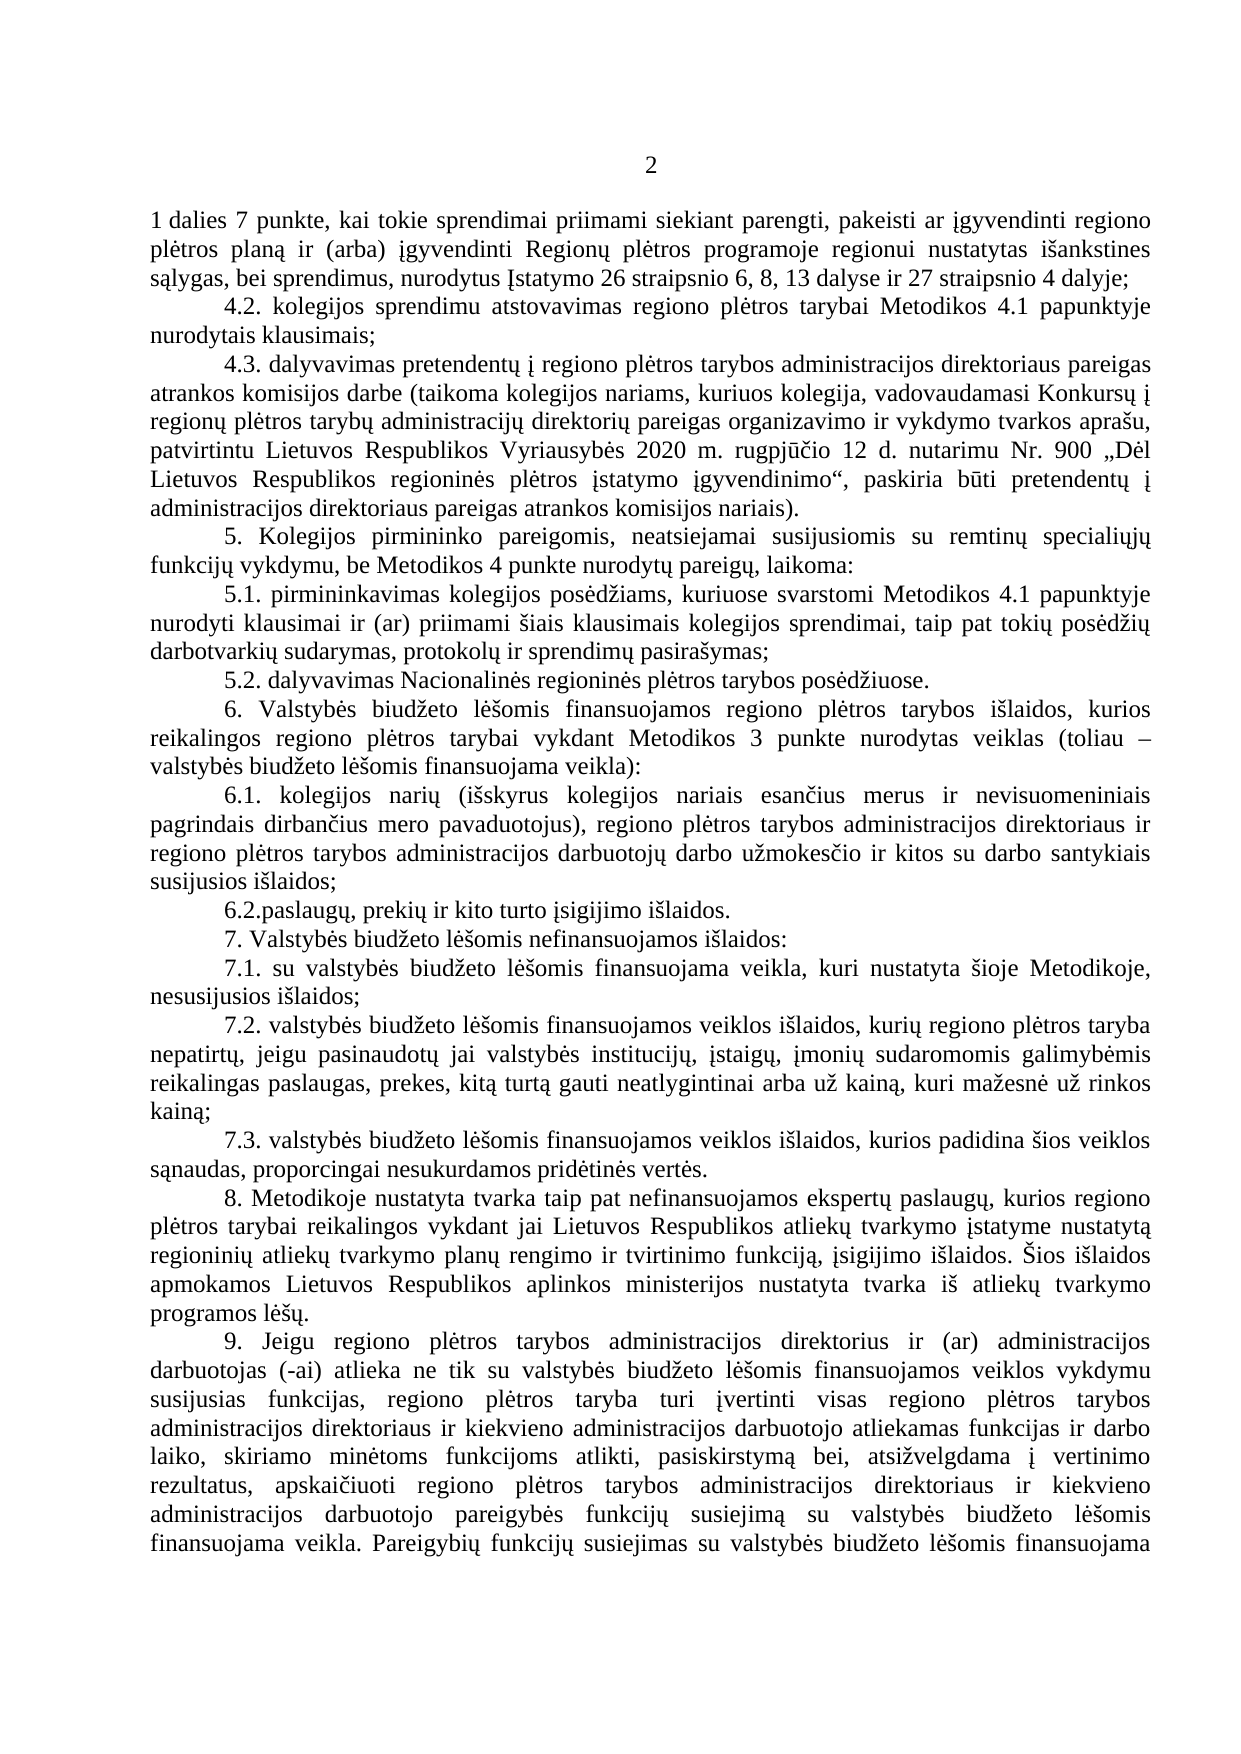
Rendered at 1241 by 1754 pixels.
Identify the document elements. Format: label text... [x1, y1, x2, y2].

text 1 dalies 7 punkte, kai tokie sprendimai priimami siekiant parengti, pakeisti ar įgyvendinti regiono plėtros planą ir (arba) įgyvendinti Regionų plėtros programoje regionui nustatytas išankstines sąlygas, bei sprendimus, nurodytus Įstatymo 26 straipsnio 6, 8, 13 dalyse ir 27 straipsnio 4 dalyje; [150, 205, 1152, 291]
text 6.1. kolegijos narių (išskyrus kolegijos nariais esančius merus ir nevisuomeniniais pagrindais dirbančius mero pavaduotojus), regiono plėtros tarybos administracijos direktoriaus ir regiono plėtros tarybos administracijos darbuotojų darbo užmokesčio ir kitos su darbo santykiais susijusios išlaidos; [150, 780, 1152, 895]
text 7.3. valstybės biudžeto lėšomis finansuojamos veiklos išlaidos, kurios padidina šios veiklos sąnaudas, proporcingai nesukurdamos pridėtinės vertės. [150, 1125, 1152, 1183]
text 6.2.paslaugų, prekių ir kito turto įsigijimo išlaidos. [150, 895, 1152, 924]
text 5. Kolegijos pirmininko pareigomis, neatsiejamai susijusiomis su remtinų specialiųjų funkcijų vykdymu, be Metodikos 4 punkte nurodytų pareigų, laikoma: [150, 521, 1152, 579]
text 5.1. pirmininkavimas kolegijos posėdžiams, kuriuose svarstomi Metodikos 4.1 papunktyje nurodyti klausimai ir (ar) priimami šiais klausimais kolegijos sprendimai, taip pat tokių posėdžių darbotvarkių sudarymas, protokolų ir sprendimų pasirašymas; [150, 579, 1152, 665]
text 7.1. su valstybės biudžeto lėšomis finansuojama veikla, kuri nustatyta šioje Metodikoje, nesusijusios išlaidos; [150, 953, 1152, 1010]
text 5.2. dalyvavimas Nacionalinės regioninės plėtros tarybos posėdžiuose. [150, 665, 1152, 694]
text 9. Jeigu regiono plėtros tarybos administracijos direktorius ir (ar) administracijos darbuotojas (-ai) atlieka ne tik su valstybės biudžeto lėšomis finansuojamos veiklos vykdymu susijusias funkcijas, regiono plėtros taryba turi įvertinti visas regiono plėtros tarybos administracijos direktoriaus ir kiekvieno administracijos darbuotojo atliekamas funkcijas ir darbo laiko, skiriamo minėtoms funkcijoms atlikti, pasiskirstymą bei, atsižvelgdama į vertinimo rezultatus, apskaičiuoti regiono plėtros tarybos administracijos direktoriaus ir kiekvieno administracijos darbuotojo pareigybės funkcijų susiejimą su valstybės biudžeto lėšomis finansuojama veikla. Pareigybių funkcijų susiejimas su valstybės biudžeto lėšomis finansuojama [150, 1326, 1152, 1556]
text 7.2. valstybės biudžeto lėšomis finansuojamos veiklos išlaidos, kurių regiono plėtros taryba nepatirtų, jeigu pasinaudotų jai valstybės institucijų, įstaigų, įmonių sudaromomis galimybėmis reikalingas paslaugas, prekes, kitą turtą gauti neatlygintinai arba už kainą, kuri mažesnė už rinkos kainą; [150, 1010, 1152, 1125]
text 6. Valstybės biudžeto lėšomis finansuojamos regiono plėtros tarybos išlaidos, kurios reikalingos regiono plėtros tarybai vykdant Metodikos 3 punkte nurodytas veiklas (toliau – valstybės biudžeto lėšomis finansuojama veikla): [150, 694, 1152, 780]
text 8. Metodikoje nustatyta tvarka taip pat nefinansuojamos ekspertų paslaugų, kurios regiono plėtros tarybai reikalingos vykdant jai Lietuvos Respublikos atliekų tvarkymo įstatyme nustatytą regioninių atliekų tvarkymo planų rengimo ir tvirtinimo funkciją, įsigijimo išlaidos. Šios išlaidos apmokamos Lietuvos Respublikos aplinkos ministerijos nustatyta tvarka iš atliekų tvarkymo programos lėšų. [150, 1183, 1152, 1326]
text 4.3. dalyvavimas pretendentų į regiono plėtros tarybos administracijos direktoriaus pareigas atrankos komisijos darbe (taikoma kolegijos nariams, kuriuos kolegija, vadovaudamasi Konkursų į regionų plėtros tarybų administracijų direktorių pareigas organizavimo ir vykdymo tvarkos aprašu, patvirtintu Lietuvos Respublikos Vyriausybės 2020 m. rugpjūčio 12 d. nutarimu Nr. 900 „Dėl Lietuvos Respublikos regioninės plėtros įstatymo įgyvendinimo“, paskiria būti pretendentų į administracijos direktoriaus pareigas atrankos komisijos nariais). [150, 349, 1152, 521]
text 4.2. kolegijos sprendimu atstovavimas regiono plėtros tarybai Metodikos 4.1 papunktyje nurodytais klausimais; [150, 291, 1152, 349]
text 7. Valstybės biudžeto lėšomis nefinansuojamos išlaidos: [150, 924, 1152, 953]
